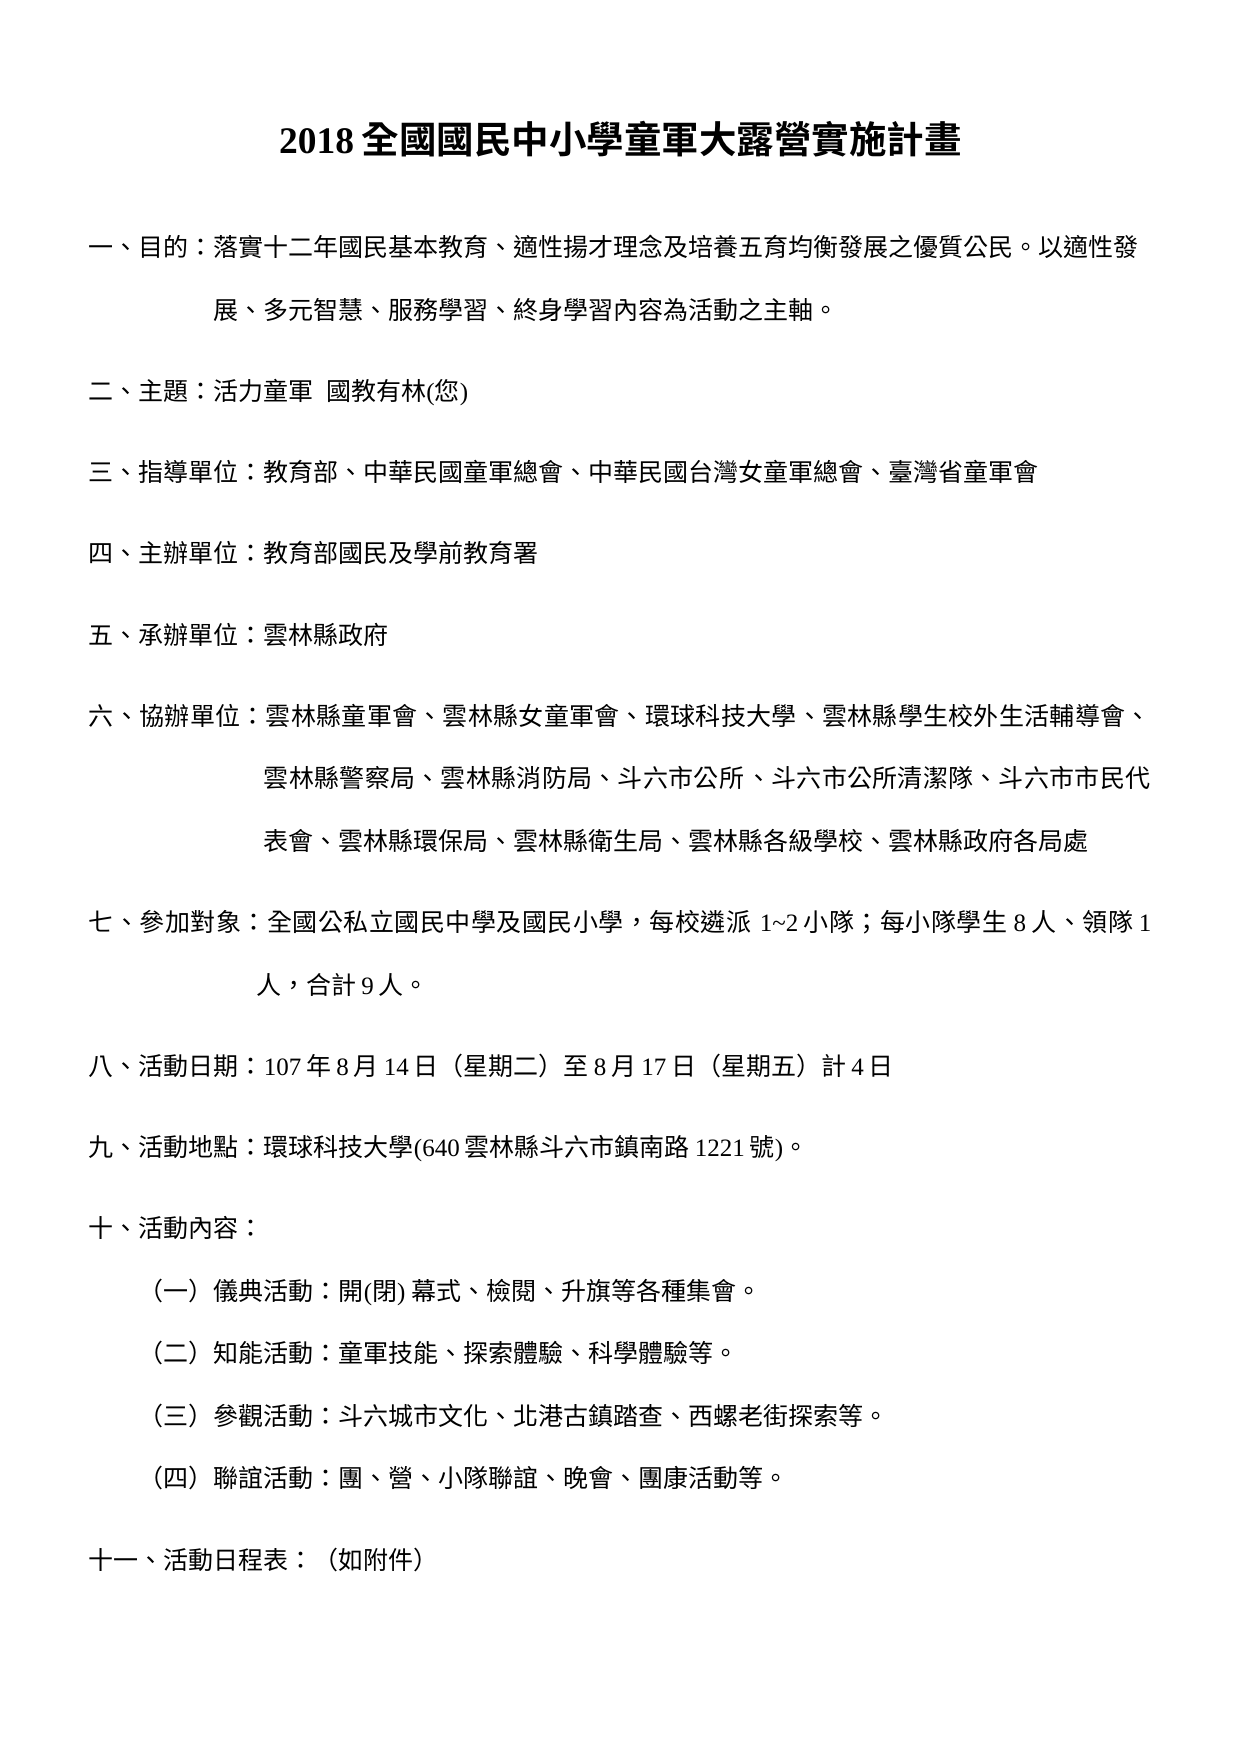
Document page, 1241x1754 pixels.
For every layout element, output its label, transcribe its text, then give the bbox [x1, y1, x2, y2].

text 十一、活動日程表：（如附件） [89, 1517, 1152, 1579]
text 六、協辦單位：雲林縣童軍會、雲林縣女童軍會、環球科技大學、雲林縣學生校外生活輔導會、雲林縣警察局、雲林縣消防局、斗六市公所、斗六市公所清潔隊、斗六市市民代表會、雲林縣環保局、雲林縣衛生局、雲林縣各級學校、雲林縣政府各局處 [89, 673, 1152, 860]
text （二）知能活動：童軍技能、探索體驗、科學體驗等。 [138, 1310, 1152, 1373]
text 三、指導單位：教育部、中華民國童軍總會、中華民國台灣女童軍總會、臺灣省童軍會 [89, 429, 1152, 492]
text 八、活動日期：107年8月14日（星期二）至8月17日（星期五）計4日 [89, 1023, 1152, 1085]
text 七、參加對象：全國公私立國民中學及國民小學，每校遴派1~2小隊；每小隊學生8人、領隊1人，合計9人。 [89, 879, 1152, 1004]
text 九、活動地點：環球科技大學(640雲林縣斗六市鎮南路1221號)。 [89, 1104, 1152, 1167]
text 一、目的：落實十二年國民基本教育、適性揚才理念及培養五育均衡發展之優質公民。以適性發展、多元智慧、服務學習、終身學習內容為活動之主軸。 [89, 204, 1152, 329]
text 2018全國國民中小學童軍大露營實施計畫 [89, 96, 1152, 158]
text （一）儀典活動：開(閉) 幕式、檢閱、升旗等各種集會。 [138, 1248, 1152, 1310]
text 二、主題：活力童軍 國教有林(您) [89, 348, 1152, 410]
text 十、活動內容： [89, 1185, 1152, 1248]
text 四、主辦單位：教育部國民及學前教育署 [89, 510, 1152, 573]
text （四）聯誼活動：團、營、小隊聯誼、晚會、團康活動等。 [138, 1435, 1152, 1498]
text 五、承辦單位：雲林縣政府 [89, 592, 1152, 654]
text （三）參觀活動：斗六城市文化、北港古鎮踏查、西螺老街探索等。 [138, 1373, 1152, 1435]
